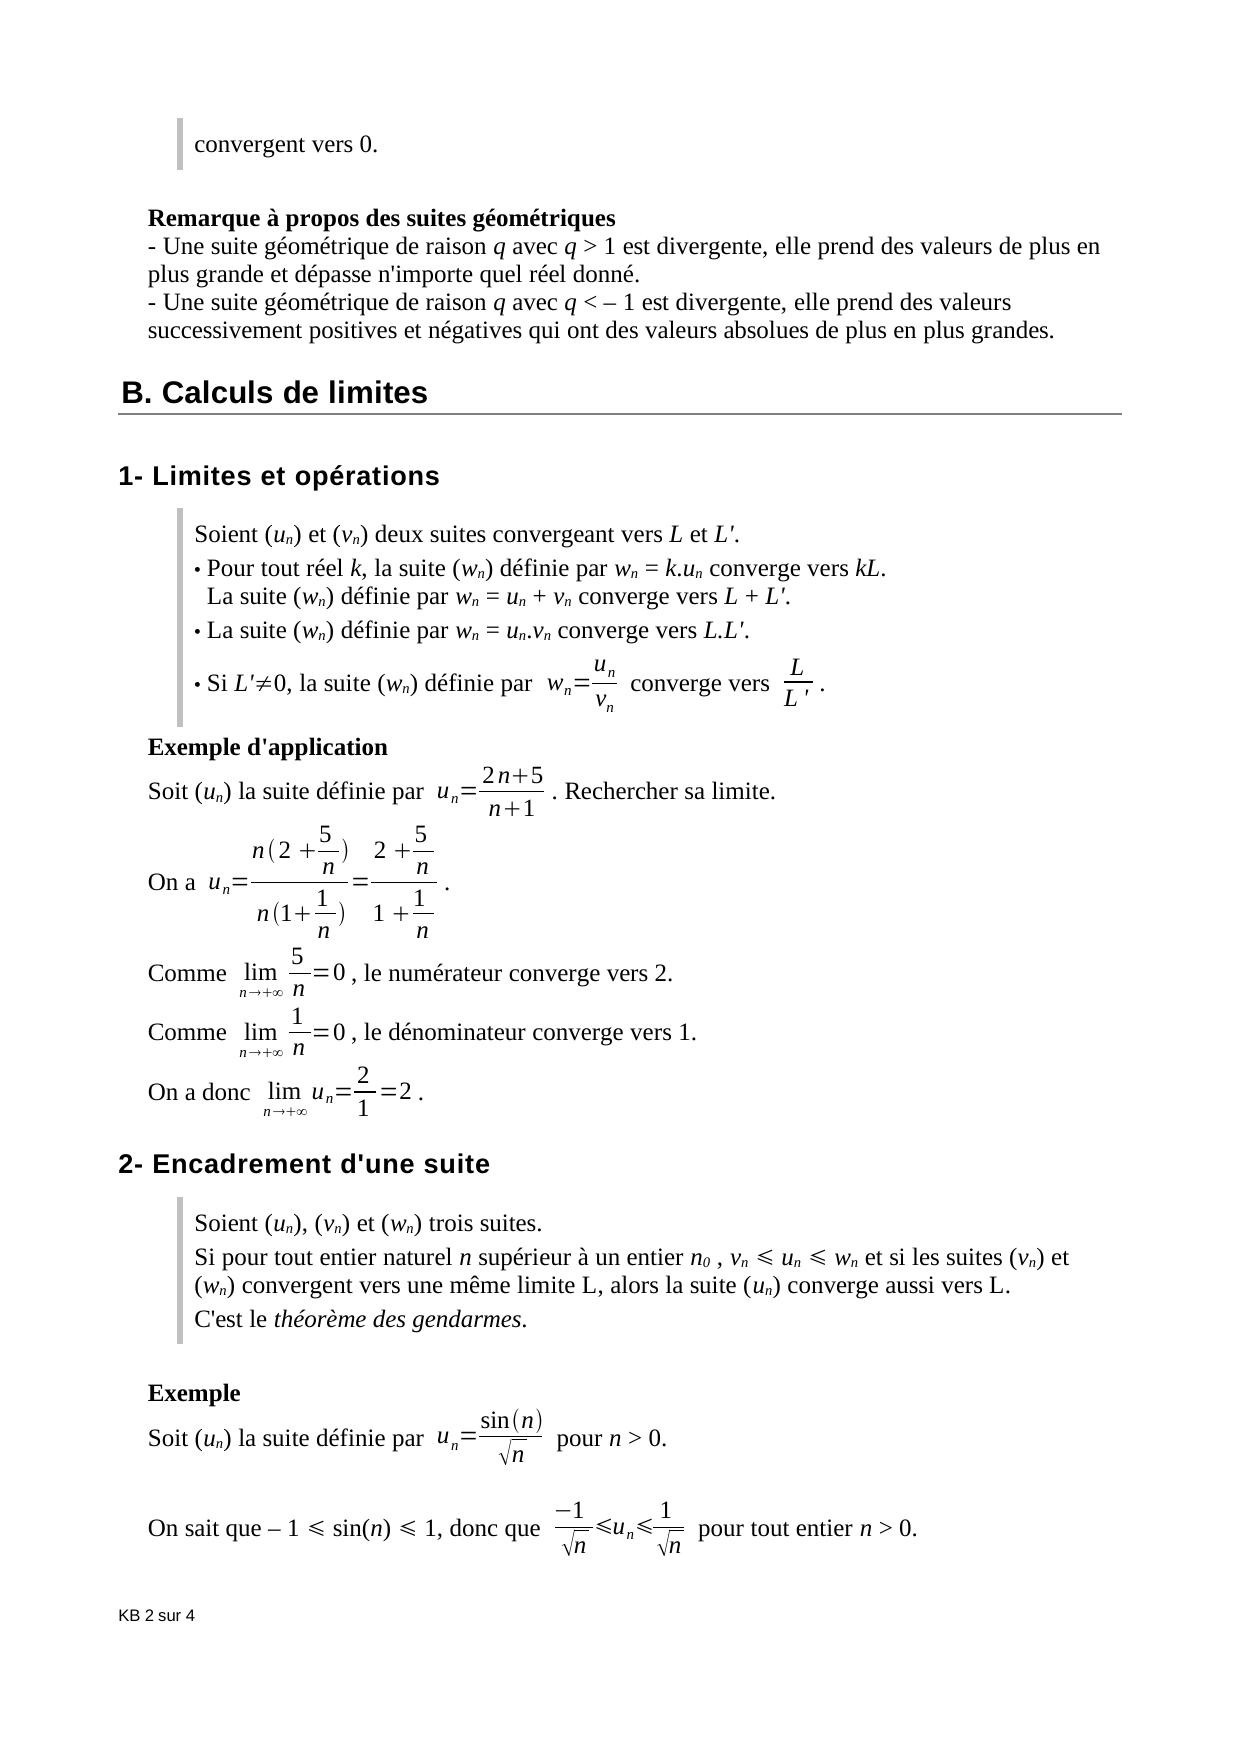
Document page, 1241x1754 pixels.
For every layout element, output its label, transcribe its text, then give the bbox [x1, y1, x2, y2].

text On sait que – 1  sin(n)  1, donc que pour tout entier n > 0. [148, 1497, 1122, 1559]
subtitle Limites et opérations [118, 460, 1122, 490]
text C'est le théorème des gendarmes. [183, 1293, 1122, 1344]
text Soit (un) la suite définie par . Rechercher sa limite. [148, 761, 1122, 821]
text Exemple [148, 1378, 1122, 1407]
text Si pour tout entier naturel n supérieur à un entier n0 , vn  un  wn et si les suites (vn) et (wn) convergent vers une même limite L, alors la suite (un) converge aussi vers L. [183, 1231, 1122, 1293]
list La suite (wn) définie par wn = un.vn converge vers L.L'. [183, 604, 1122, 638]
subtitle Calculs de limites [118, 372, 1122, 413]
text Comme , le dénominateur converge vers 1. [148, 1002, 1122, 1062]
text On a . [148, 821, 1122, 943]
list Si L'≠0, la suite (wn) définie par converge vers . [183, 638, 1122, 727]
text Comme , le numérateur converge vers 2. [148, 943, 1122, 1002]
text Remarque à propos des suites géométriques [148, 204, 1122, 232]
text Exemple d'application [148, 733, 1122, 761]
text Soient (un) et (vn) deux suites convergeant vers L et L'. [183, 508, 1122, 542]
text Soit (un) la suite définie par pour n > 0. [148, 1407, 1122, 1469]
text convergent vers 0. [183, 118, 1122, 170]
list Pour tout réel k, la suite (wn) définie par wn = k.un converge vers kL. La suite (wn) définie par wn = un + vn converge vers L + L'. [183, 542, 1122, 604]
text On a donc . [148, 1062, 1122, 1121]
text Soient (un), (vn) et (wn) trois suites. [183, 1197, 1122, 1231]
subtitle Encadrement d'une suite [118, 1149, 1122, 1179]
text - Une suite géométrique de raison q avec q > 1 est divergente, elle prend des valeurs de plus en plus grande et dépasse n'importe quel réel donné. [148, 232, 1122, 288]
text - Une suite géométrique de raison q avec q < – 1 est divergente, elle prend des valeurs successivement positives et négatives qui ont des valeurs absolues de plus en plus grandes. [148, 288, 1122, 344]
